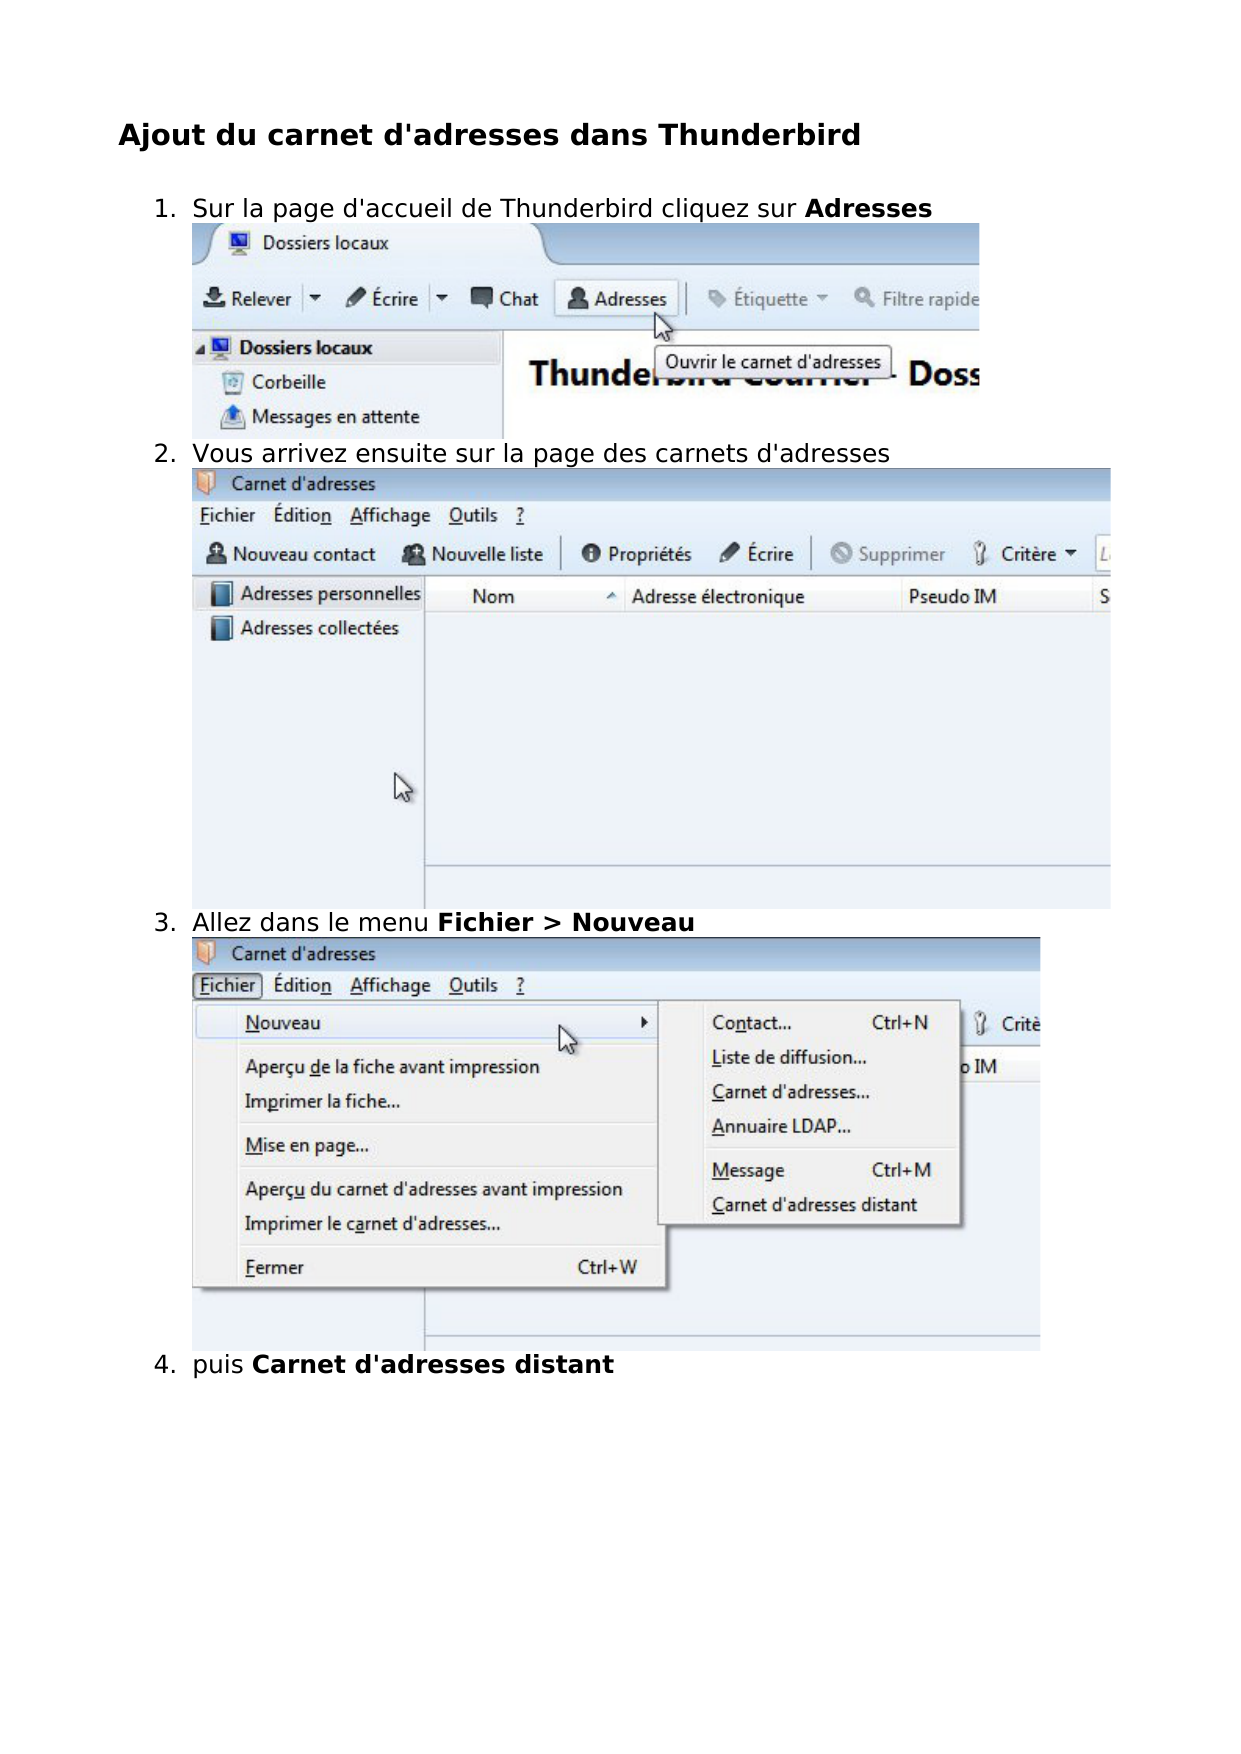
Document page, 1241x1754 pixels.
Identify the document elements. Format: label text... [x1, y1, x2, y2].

subtitle Ajout du carnet d'adresses dans Thunderbird [118, 118, 1122, 152]
list Allez dans le menu Fichier > Nouveau [177, 909, 1122, 1350]
picture [192, 937, 1041, 1351]
list Vous arrivez ensuite sur la page des carnets d'adresses [177, 439, 1122, 909]
picture [192, 223, 980, 439]
picture [192, 468, 1111, 909]
list puis Carnet d'adresses distant [177, 1350, 1122, 1379]
list Sur la page d'accueil de Thunderbird cliquez sur Adresses [177, 194, 1122, 439]
